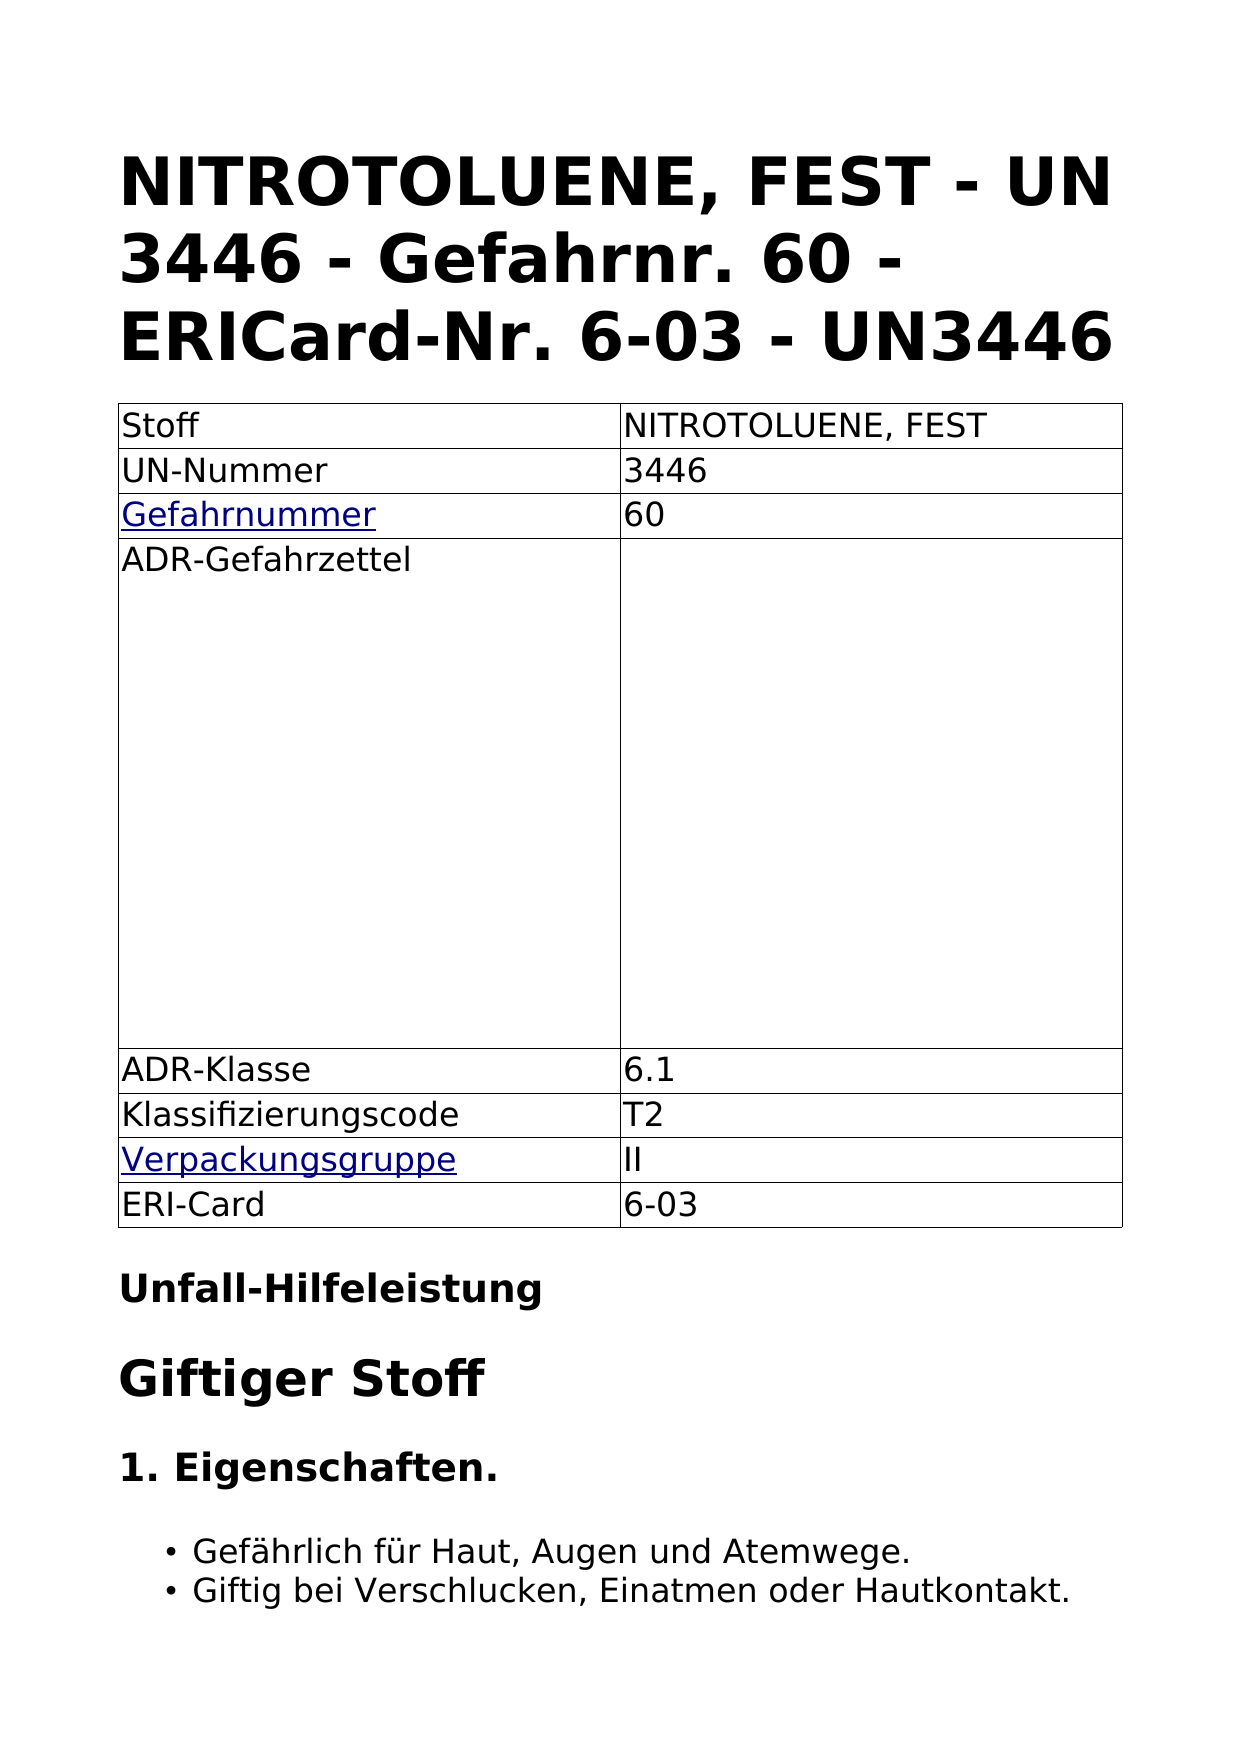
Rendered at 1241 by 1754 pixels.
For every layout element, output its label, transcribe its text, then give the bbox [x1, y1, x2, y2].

table_cell Klassifizierungscode [119, 1094, 620, 1137]
table_cell ADR-Gefahrzettel [119, 539, 620, 1048]
subtitle 1. Eigenschaften. [118, 1445, 1122, 1490]
table_cell [621, 539, 1122, 1048]
table_cell II [621, 1138, 1122, 1182]
subtitle Unfall-Hilfeleistung [118, 1267, 1122, 1312]
table_header NITROTOLUENE, FEST [621, 404, 1122, 448]
table_cell 3446 [621, 449, 1122, 493]
table_cell ADR-Klasse [119, 1049, 620, 1092]
list Gefährlich für Haut, Augen und Atemwege. [177, 1532, 1122, 1571]
table_cell 6.1 [621, 1049, 1122, 1092]
table_header Stoff [119, 404, 620, 448]
table_cell ERI-Card [119, 1183, 620, 1227]
table_cell 60 [621, 494, 1122, 538]
subtitle Giftiger Stoff [118, 1349, 1122, 1408]
table_cell Verpackungsgruppe [119, 1138, 620, 1182]
table_cell T2 [621, 1094, 1122, 1137]
table_cell 6-03 [621, 1183, 1122, 1227]
table_cell UN-Nummer [119, 449, 620, 493]
list Giftig bei Verschlucken, Einatmen oder Hautkontakt. [177, 1571, 1122, 1610]
subtitle NITROTOLUENE, FEST - UN 3446 - Gefahrnr. 60 - ERICard-Nr. 6-03 - UN3446 [118, 143, 1122, 376]
table_cell Gefahrnummer [119, 494, 620, 538]
